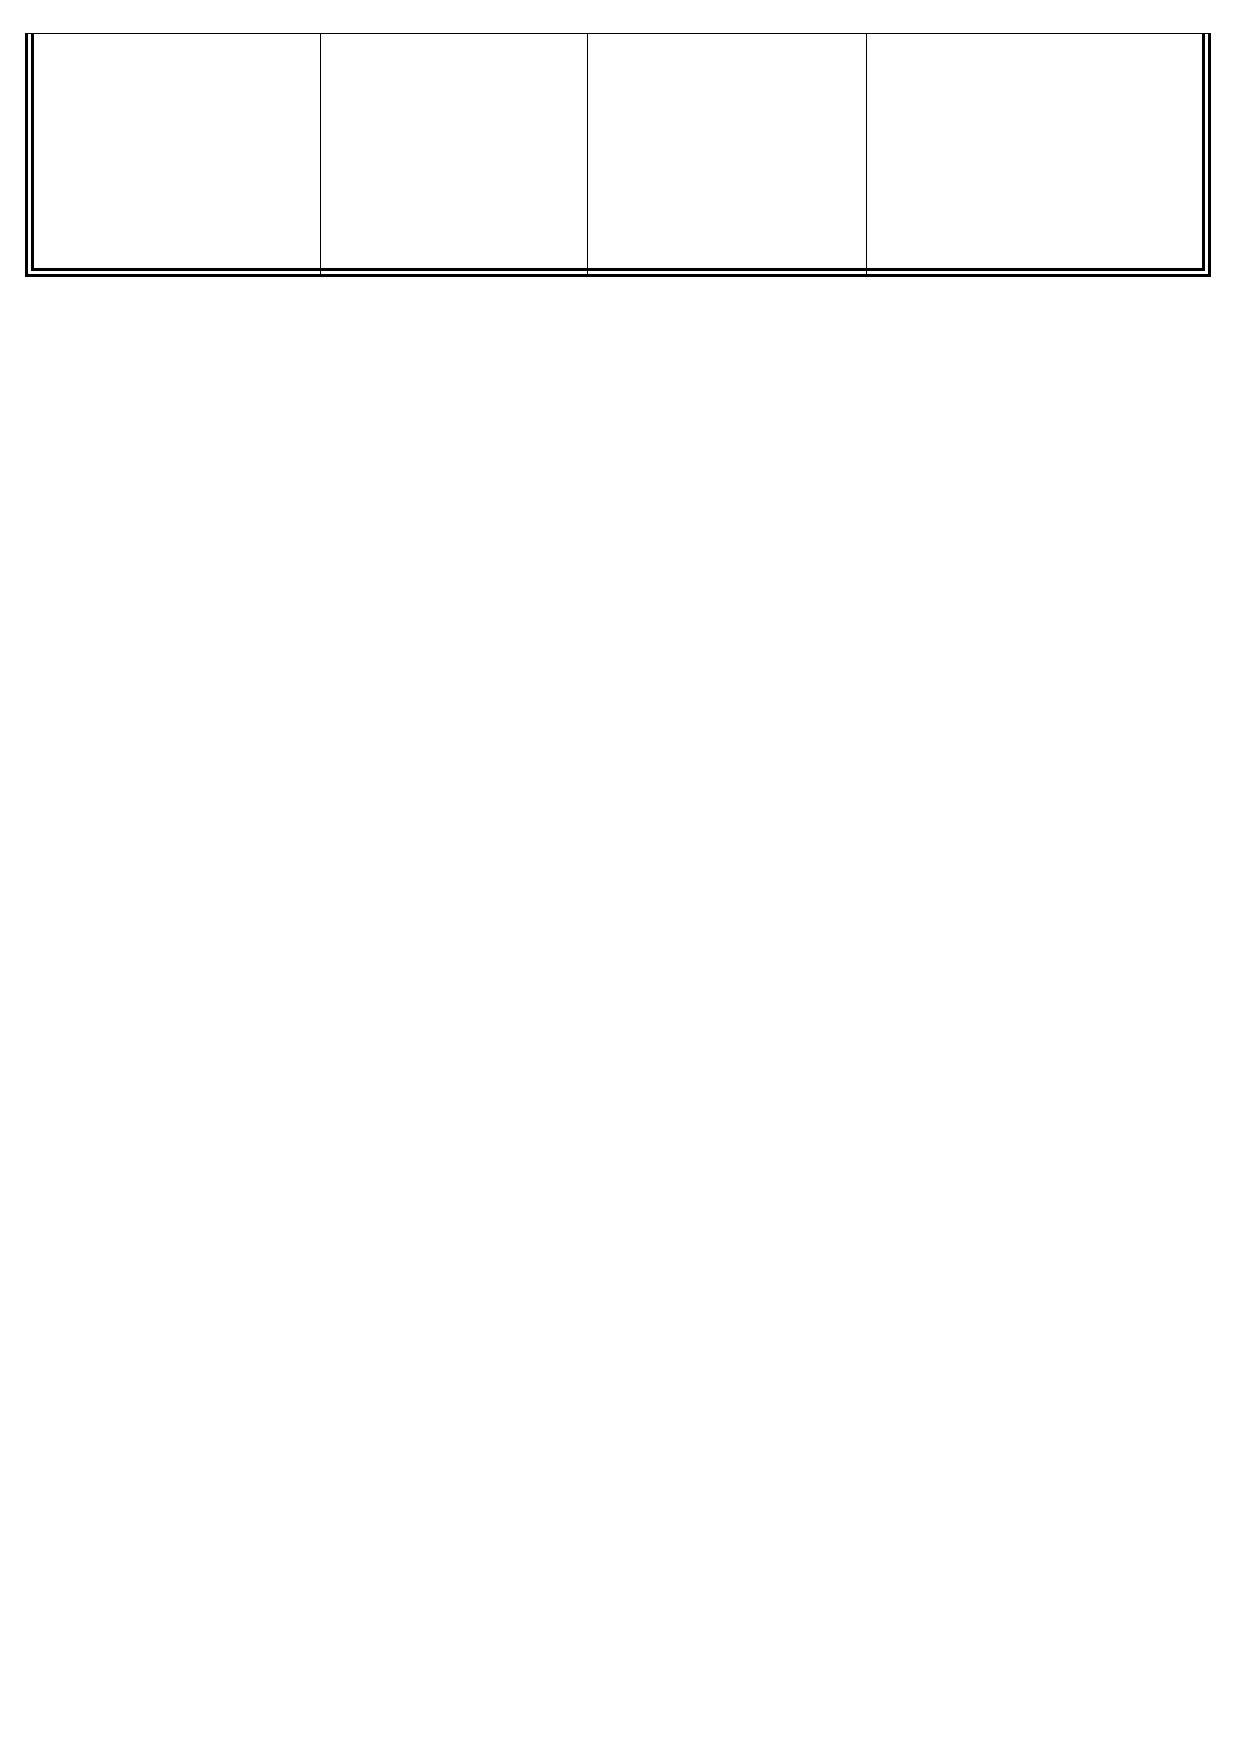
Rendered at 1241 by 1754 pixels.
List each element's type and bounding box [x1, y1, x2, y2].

table_cell [588, 34, 866, 267]
table_cell [321, 34, 587, 267]
table_cell [34, 34, 320, 267]
table_cell [867, 34, 1202, 267]
